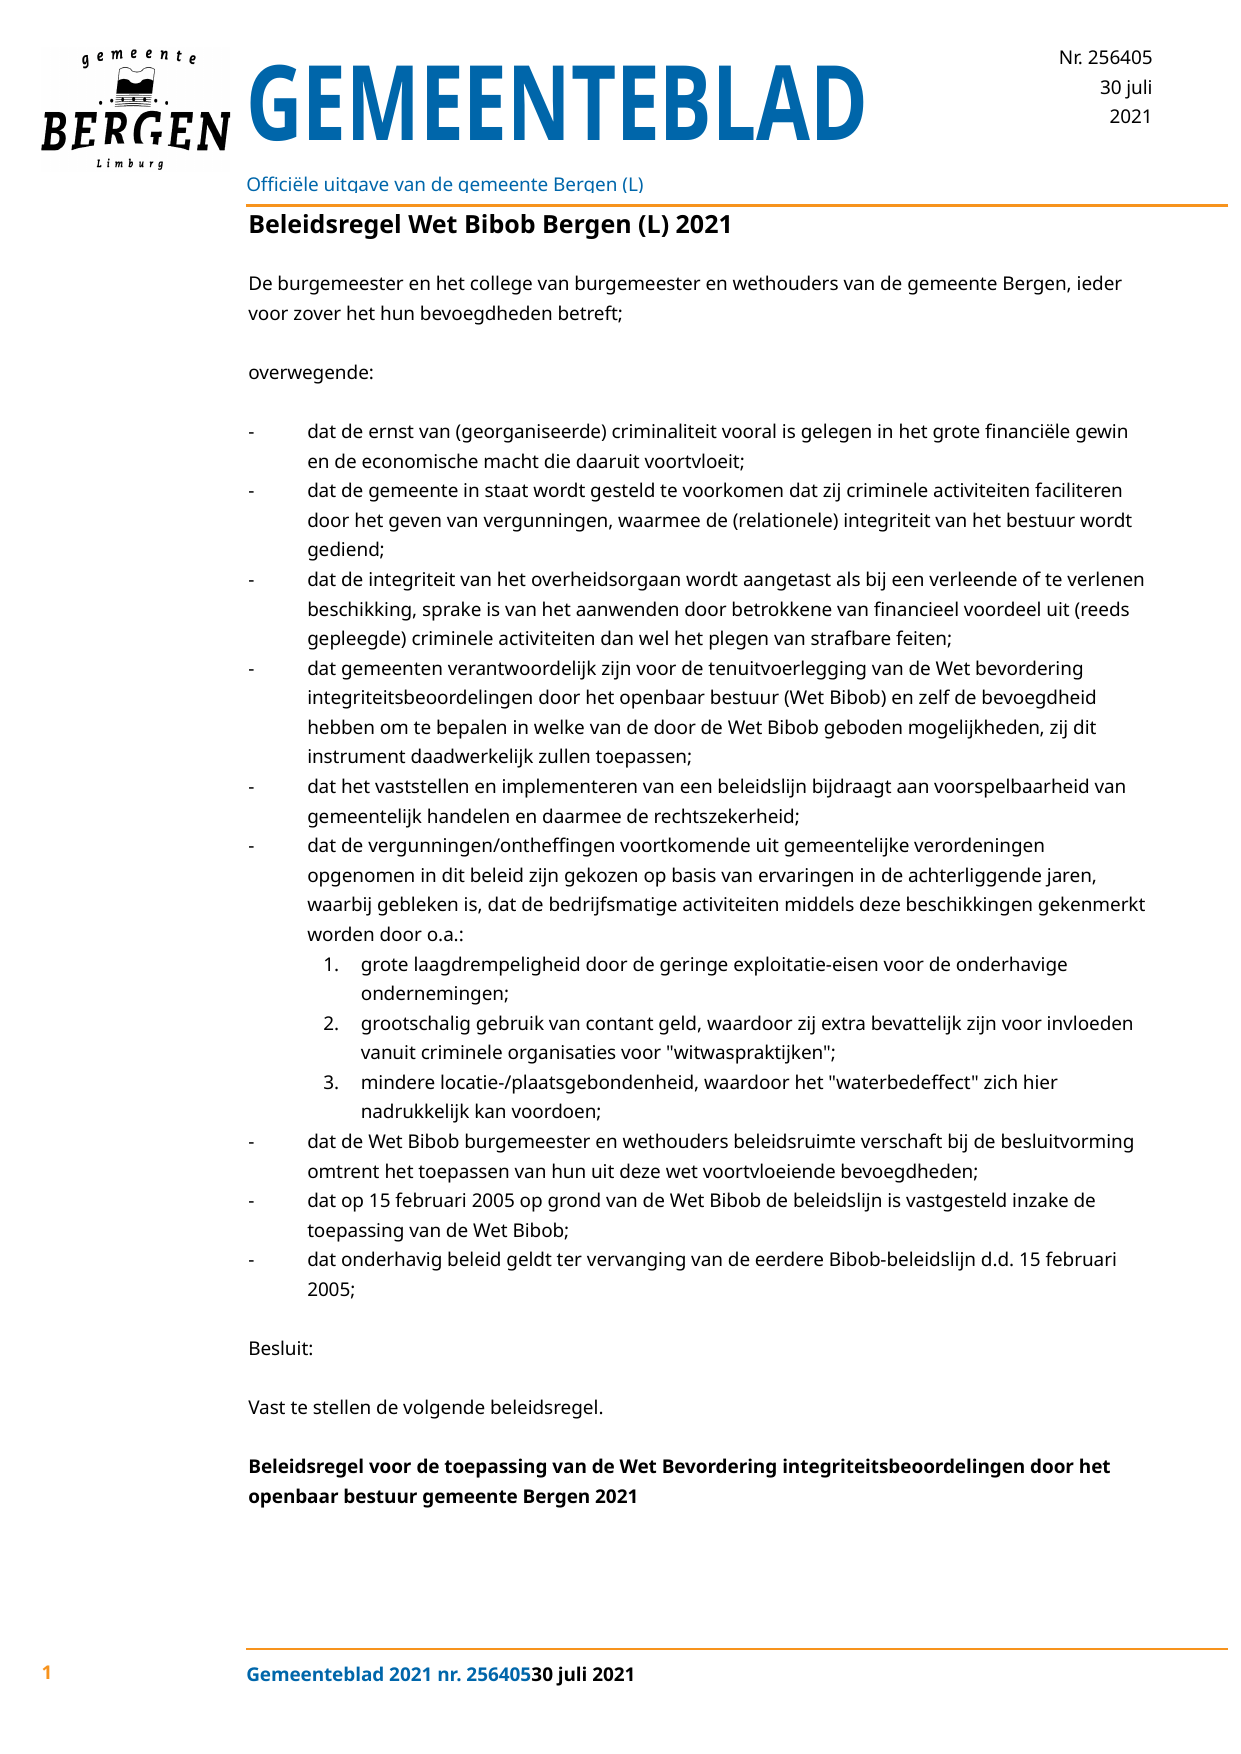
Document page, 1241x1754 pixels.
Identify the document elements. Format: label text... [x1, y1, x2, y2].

list dat de Wet Bibob burgemeester en wethouders beleidsruimte verschaft bij de besluitvorming omtrent het toepassen van hun uit deze wet voortvloeiende bevoegdheden; [248, 1128, 1152, 1183]
list dat het vaststellen en implementeren van een beleidslijn bijdraagt aan voorspelbaarheid van gemeentelijk handelen en daarmee de rechtszekerheid; [248, 773, 1152, 828]
text Beleidsregel voor de toepassing van de Wet Bevordering integriteitsbeoordelingen door het openbaar bestuur gemeente Bergen 2021 [248, 1454, 1152, 1509]
list dat gemeenten verantwoordelijk zijn voor de tenuitvoerlegging van de Wet bevordering integriteitsbeoordelingen door het openbaar bestuur (Wet Bibob) en zelf de bevoegdheid hebben om te bepalen in welke van de door de Wet Bibob geboden mogelijkheden, zij dit instrument daadwerkelijk zullen toepassen; [248, 655, 1152, 769]
list dat de ernst van (georganiseerde) criminaliteit vooral is gelegen in het grote financiële gewin en de economische macht die daaruit voortvloeit; [248, 418, 1152, 473]
list dat de gemeente in staat wordt gesteld te voorkomen dat zij criminele activiteiten faciliteren door het geven van vergunningen, waarmee de (relationele) integriteit van het bestuur wordt gediend; [248, 477, 1152, 562]
list mindere locatie-/plaatsgebondenheid, waardoor het "waterbedeffect" zich hier nadrukkelijk kan voordoen; [323, 1069, 1152, 1124]
list dat de vergunningen/ontheffingen voortkomende uit gemeentelijke verordeningen opgenomen in dit beleid zijn gekozen op basis van ervaringen in de achterliggende jaren, waarbij gebleken is, dat de bedrijfsmatige activiteiten middels deze beschikkingen gekenmerkt worden door o.a.: [248, 832, 1152, 947]
text overwegende: [248, 359, 1152, 385]
picture [41, 47, 231, 172]
list grootschalig gebruik van contant geld, waardoor zij extra bevattelijk zijn voor invloeden vanuit criminele organisaties voor "witwaspraktijken"; [323, 1010, 1152, 1065]
text Beleidsregel Wet Bibob Bergen (L) 2021 [248, 207, 1152, 241]
text De burgemeester en het college van burgemeester en wethouders van de gemeente Bergen, ieder voor zover het hun bevoegdheden betreft; [248, 270, 1152, 326]
text Besluit: [248, 1335, 1152, 1361]
text Vast te stellen de volgende beleidsregel. [248, 1394, 1152, 1420]
list dat de integriteit van het overheidsorgaan wordt aangetast als bij een verleende of te verlenen beschikking, sprake is van het aanwenden door betrokkene van financieel voordeel uit (reeds gepleegde) criminele activiteiten dan wel het plegen van strafbare feiten; [248, 566, 1152, 651]
list dat onderhavig beleid geldt ter vervanging van de eerdere Bibob-beleidslijn d.d. 15 februari 2005; [248, 1247, 1152, 1302]
list dat op 15 februari 2005 op grond van de Wet Bibob de beleidslijn is vastgesteld inzake de toepassing van de Wet Bibob; [248, 1187, 1152, 1243]
list grote laagdrempeligheid door de geringe exploitatie-eisen voor de onderhavige ondernemingen; [323, 951, 1152, 1006]
